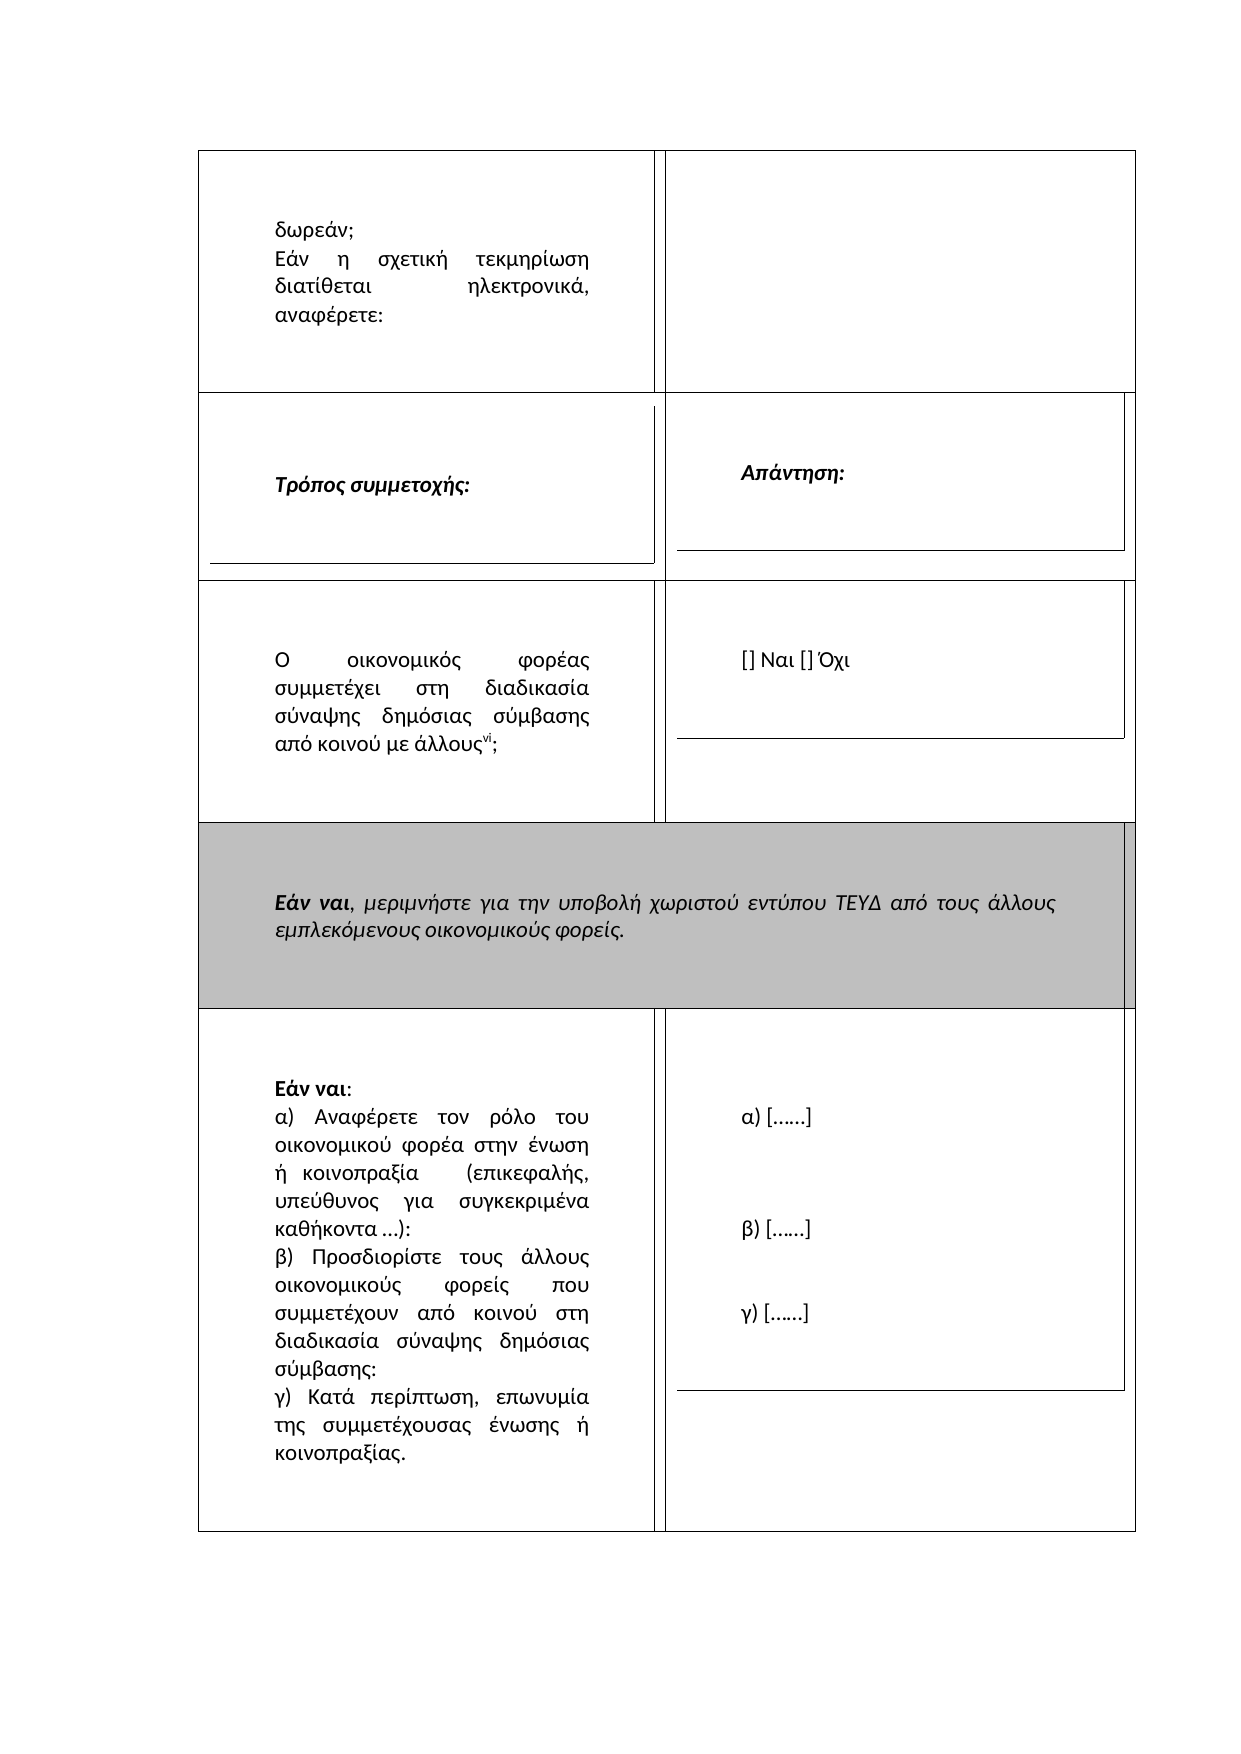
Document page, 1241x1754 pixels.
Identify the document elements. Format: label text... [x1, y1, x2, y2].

table_cell Απάντηση: [666, 393, 1135, 580]
table_cell [666, 151, 1135, 392]
table_cell α) [……] β) [……] γ) [……] [666, 1009, 1135, 1531]
table_cell [] Ναι [] Όχι [666, 581, 1135, 822]
table_cell Ο οικονομικός φορέας συμμετέχει στη διαδικασία σύναψης δημόσιας σύμβασης από κοινού με άλλους; [199, 581, 654, 822]
table_cell Εάν ναι, μεριμνήστε για την υποβολή χωριστού εντύπου ΤΕΥΔ από τους άλλους εμπλεκόμενους οικονομικούς φορείς. [199, 823, 1124, 1008]
table_cell Εάν ναι: α) Αναφέρετε τον ρόλο του οικονομικού φορέα στην ένωση ή κοινοπραξία (επικεφαλής, υπεύθυνος για συγκεκριμένα καθήκοντα …): β) Προσδιορίστε τους άλλους οικονομικούς φορείς που συμμετέχουν από κοινού στη διαδικασία σύναψης δημόσιας σύμβασης: γ) Κατά περίπτωση, επωνυμία της συμμετέχουσας ένωσης ή κοινοπραξίας. [199, 1009, 654, 1531]
table_cell [655, 581, 665, 822]
table_cell δωρεάν; Εάν η σχετική τεκμηρίωση διατίθεται ηλεκτρονικά, αναφέρετε: [199, 151, 654, 392]
table_cell Τρόπος συμμετοχής: [199, 393, 665, 580]
